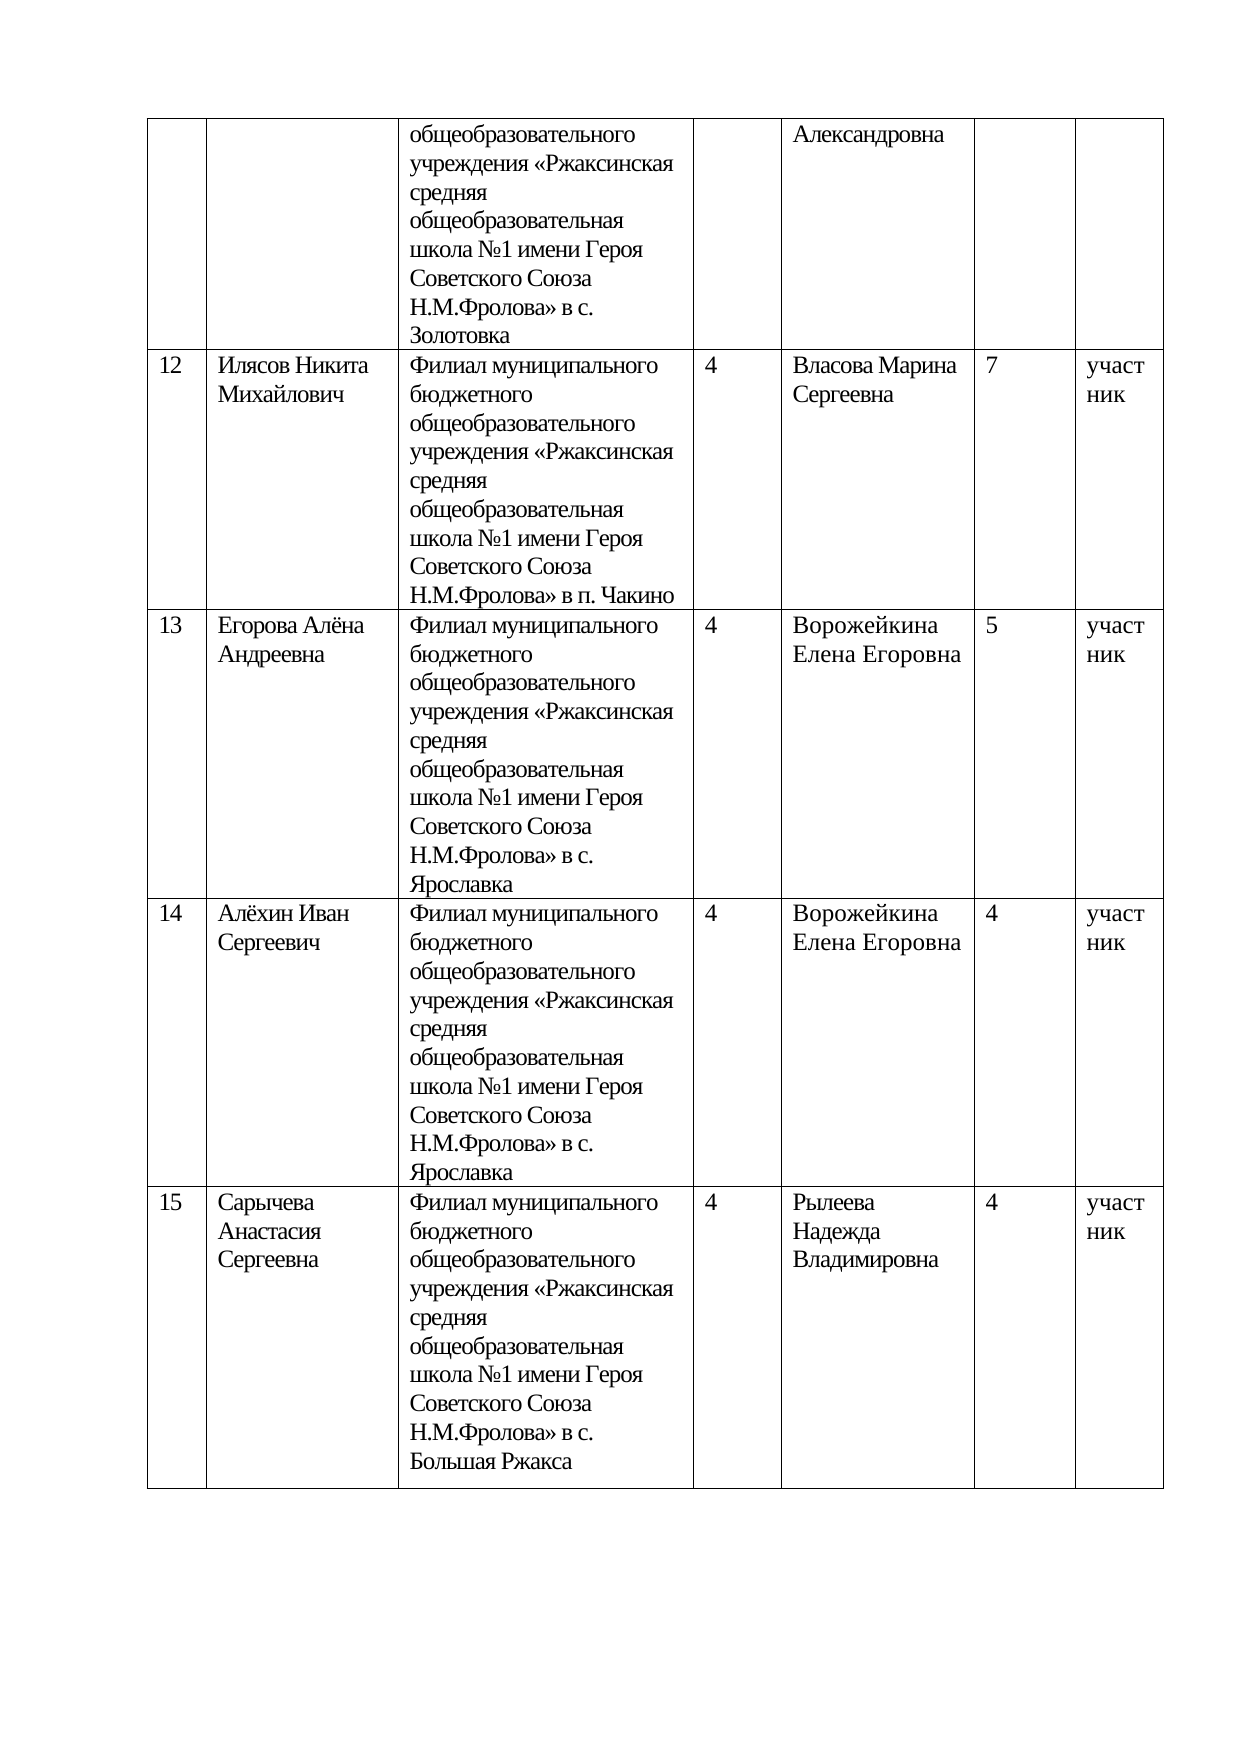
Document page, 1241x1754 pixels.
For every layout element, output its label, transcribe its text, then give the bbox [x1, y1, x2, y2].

table_cell Илясов Никита Михайлович [207, 350, 398, 609]
table_cell Александровна [782, 119, 974, 349]
table_cell 4 [694, 899, 781, 1186]
table_cell Рылеева Надежда Владимировна [782, 1187, 974, 1488]
table_cell 13 [148, 610, 206, 897]
table_cell [207, 119, 398, 349]
table_cell Филиал муниципального бюджетного общеобразовательного учреждения «Ржаксинская средняя общеобразовательная школа №1 имени Героя Советского Союза Н.М.Фролова» в с. Большая Ржакса [399, 1187, 693, 1488]
table_cell 15 [148, 1187, 206, 1488]
table_cell [975, 119, 1075, 349]
table_cell Власова Марина Сергеевна [782, 350, 974, 609]
table_cell Алёхин Иван Сергеевич [207, 899, 398, 1186]
table_cell Сарычева Анастасия Сергеевна [207, 1187, 398, 1488]
table_cell 4 [694, 350, 781, 609]
table_cell участник [1076, 610, 1163, 897]
table_cell участник [1076, 899, 1163, 1186]
table_cell 4 [694, 1187, 781, 1488]
table_cell 4 [975, 899, 1075, 1186]
table_cell 12 [148, 350, 206, 609]
table_cell Филиал муниципального бюджетного общеобразовательного учреждения «Ржаксинская средняя общеобразовательная школа №1 имени Героя Советского Союза Н.М.Фролова» в с. Ярославка [399, 610, 693, 897]
table_cell Егорова Алёна Андреевна [207, 610, 398, 897]
table_cell 7 [975, 350, 1075, 609]
table_cell участник [1076, 350, 1163, 609]
table_cell 14 [148, 899, 206, 1186]
table_cell [694, 119, 781, 349]
table_cell [1076, 119, 1163, 349]
table_cell 4 [694, 610, 781, 897]
table_cell участник [1076, 1187, 1163, 1488]
table_cell 5 [975, 610, 1075, 897]
table_cell [148, 119, 206, 349]
table_cell Филиал муниципального бюджетного общеобразовательного учреждения «Ржаксинская средняя общеобразовательная школа №1 имени Героя Советского Союза Н.М.Фролова» в с. Ярославка [399, 899, 693, 1186]
table_cell Ворожейкина Елена Егоровна [782, 899, 974, 1186]
table_cell 4 [975, 1187, 1075, 1488]
table_cell Ворожейкина Елена Егоровна [782, 610, 974, 897]
